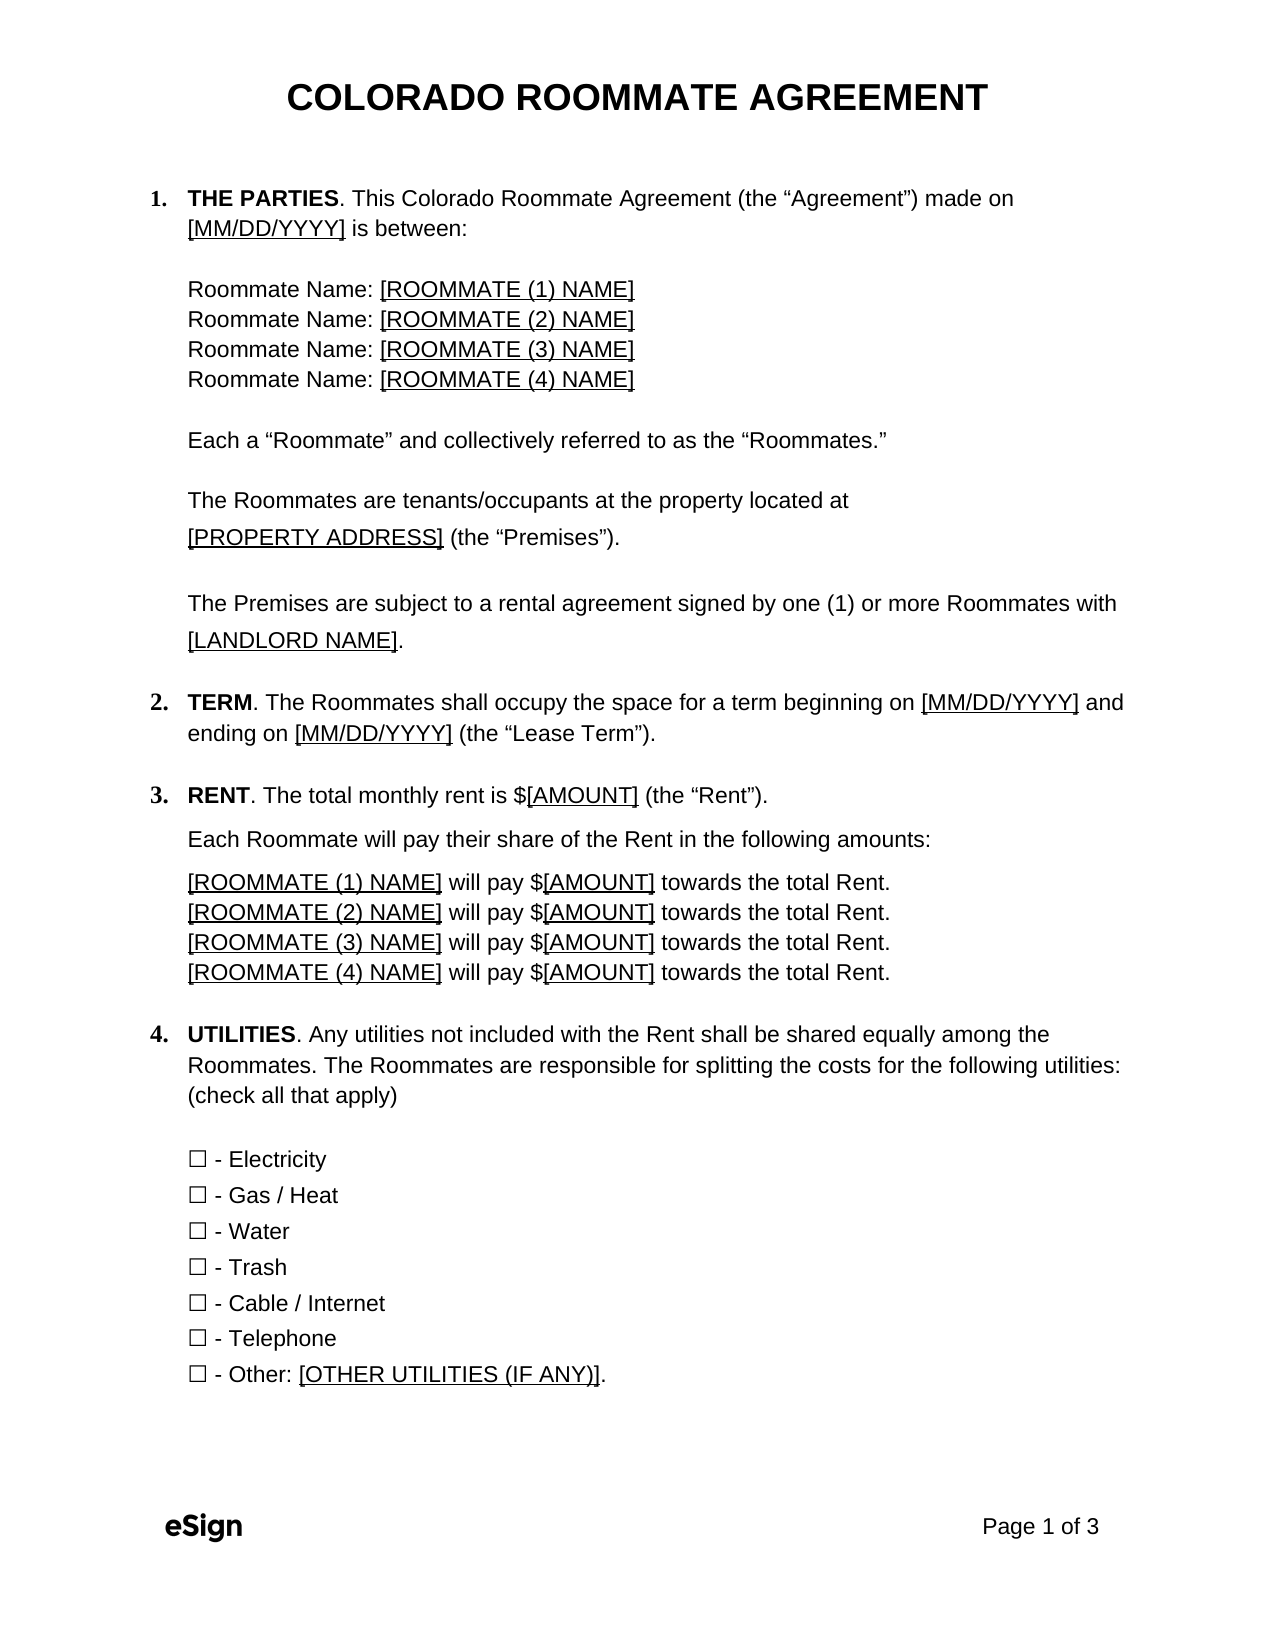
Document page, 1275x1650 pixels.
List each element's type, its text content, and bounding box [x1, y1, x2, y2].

list [LANDLORD NAME]. [187, 627, 1125, 653]
subtitle ☐ - Water [187, 1214, 1125, 1246]
subtitle UTILITIES. Any utilities not included with the Rent shall be shared equally among the Roommates. The Roommates are responsible for splitting the costs for the following utilities: (check all that apply) [150, 1019, 1125, 1109]
subtitle TERM. The Roommates shall occupy the space for a term beginning on [MM/DD/YYYY] and ending on [MM/DD/YYYY] (the “Lease Term”). [150, 687, 1125, 746]
list Roommate Name: [ROOMMATE (3) NAME] [187, 336, 1125, 362]
text ☐ - Cable / Internet [187, 1286, 1125, 1318]
subtitle RENT. The total monthly rent is $[AMOUNT] (the “Rent”). [150, 780, 1125, 809]
list Each a “Roommate” and collectively referred to as the “Roommates.” [187, 427, 1125, 453]
subtitle [ROOMMATE (1) NAME] will pay $[AMOUNT] towards the total Rent. [187, 868, 1125, 895]
subtitle [ROOMMATE (3) NAME] will pay $[AMOUNT] towards the total Rent. [187, 929, 1125, 955]
subtitle [ROOMMATE (4) NAME] will pay $[AMOUNT] towards the total Rent. [187, 959, 1125, 985]
list Roommate Name: [ROOMMATE (1) NAME] [187, 276, 1125, 302]
subtitle ☐ - Gas / Heat [187, 1179, 1125, 1210]
text ☐ - Telephone [187, 1322, 1125, 1354]
subtitle ☐ - Electricity [187, 1143, 1125, 1174]
list Roommate Name: [ROOMMATE (4) NAME] [187, 366, 1125, 393]
list Roommate Name: [ROOMMATE (2) NAME] [187, 306, 1125, 332]
text COLORADO ROOMMATE AGREEMENT [150, 75, 1125, 118]
list The Roommates are tenants/occupants at the property located at [187, 487, 1125, 513]
list THE PARTIES. This Colorado Roommate Agreement (the “Agreement”) made on [MM/DD/YYYY] is between: [150, 185, 1125, 242]
subtitle [ROOMMATE (2) NAME] will pay $[AMOUNT] towards the total Rent. [187, 899, 1125, 925]
subtitle Each Roommate will pay their share of the Rent in the following amounts: [187, 826, 1125, 852]
list [PROPERTY ADDRESS] (the “Premises”). [187, 524, 1125, 550]
text ☐ - Trash [187, 1251, 1125, 1282]
text ☐ - Other: [OTHER UTILITIES (IF ANY)]. [187, 1358, 1125, 1389]
list The Premises are subject to a rental agreement signed by one (1) or more Roommates with [187, 590, 1125, 617]
